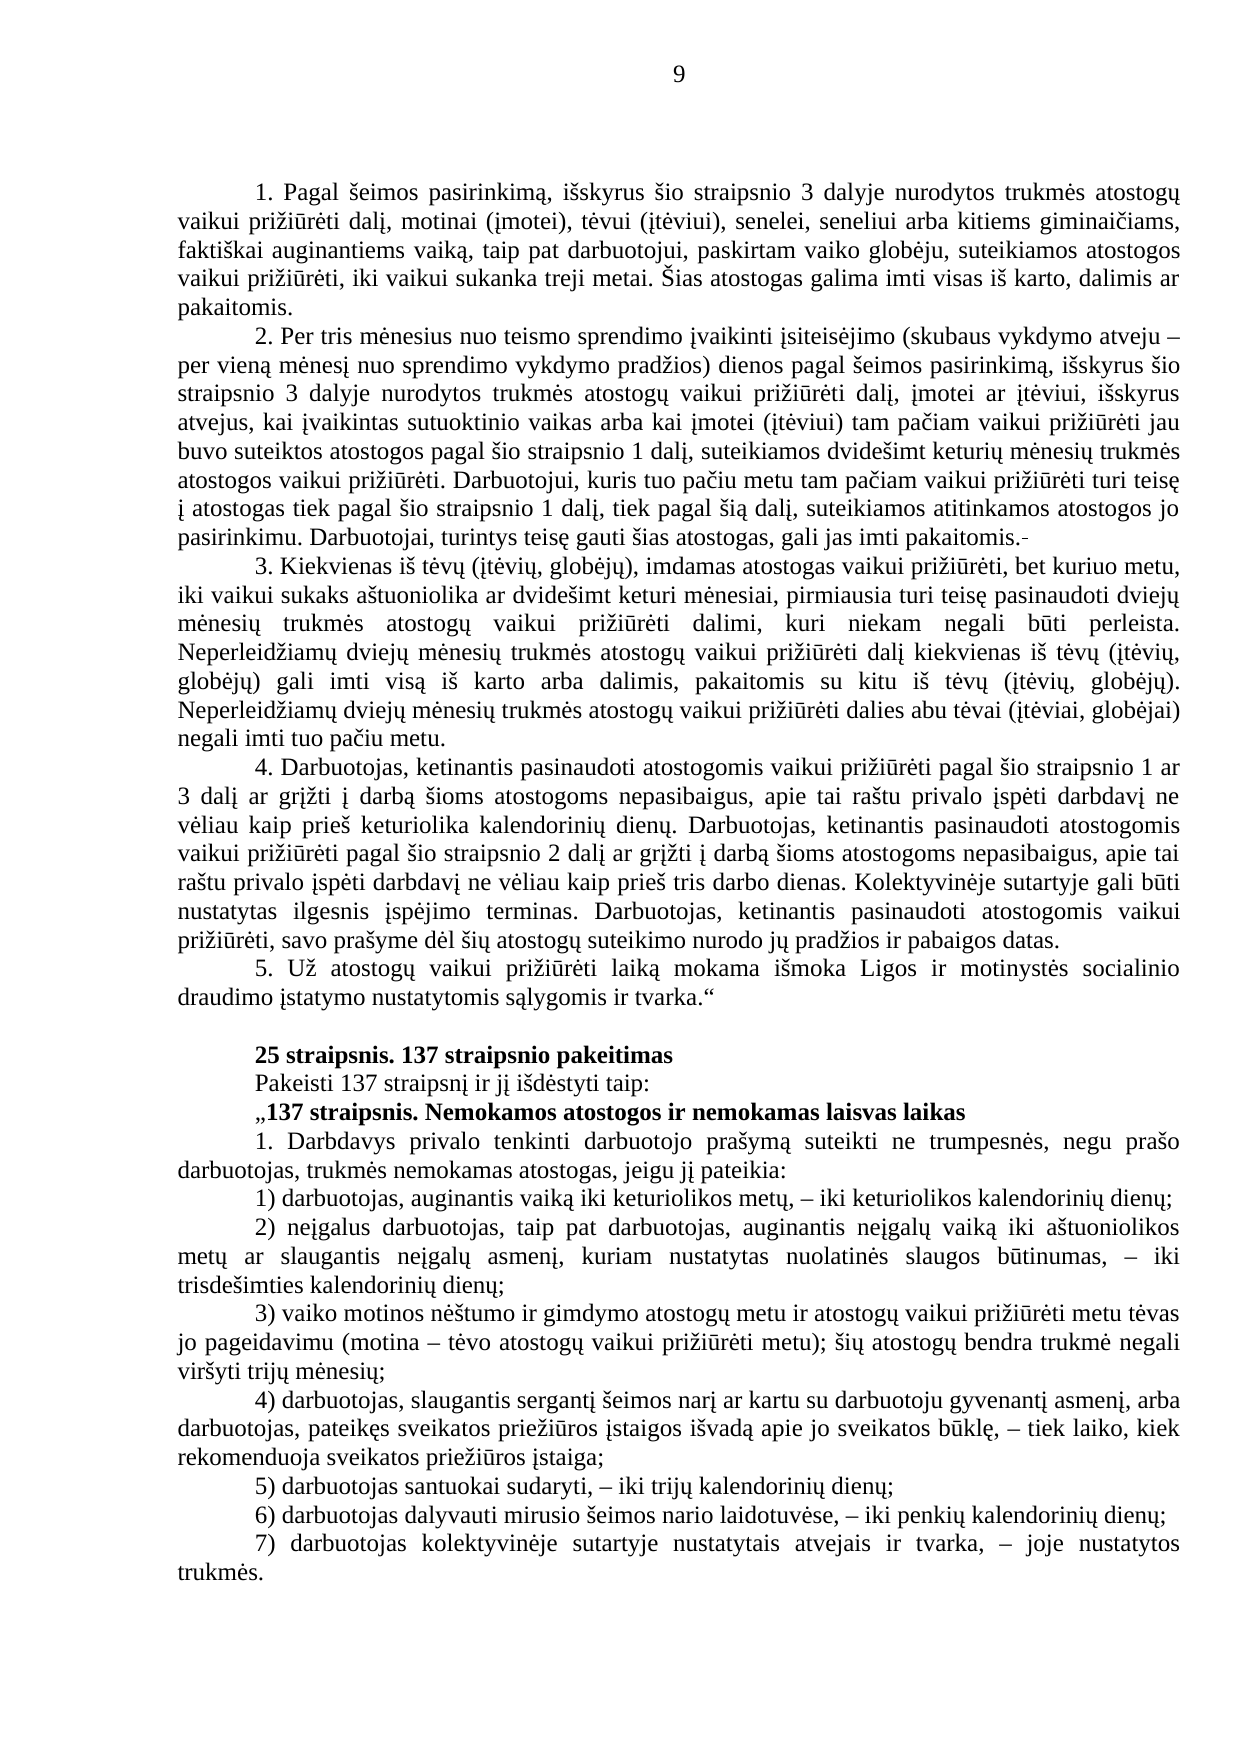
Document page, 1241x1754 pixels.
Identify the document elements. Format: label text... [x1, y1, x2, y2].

text 7) darbuotojas kolektyvinėje sutartyje nustatytais atvejais ir tvarka, – joje nustatytos trukmės. [177, 1528, 1181, 1586]
text 4) darbuotojas, slaugantis sergantį šeimos narį ar kartu su darbuotoju gyvenantį asmenį, arba darbuotojas, pateikęs sveikatos priežiūros įstaigos išvadą apie jo sveikatos būklę, – tiek laiko, kiek rekomenduoja sveikatos priežiūros įstaiga; [177, 1385, 1181, 1471]
text 3) vaiko motinos nėštumo ir gimdymo atostogų metu ir atostogų vaikui prižiūrėti metu tėvas jo pageidavimu (motina – tėvo atostogų vaikui prižiūrėti metu); šių atostogų bendra trukmė negali viršyti trijų mėnesių; [177, 1298, 1181, 1385]
text 2. Per tris mėnesius nuo teismo sprendimo įvaikinti įsiteisėjimo (skubaus vykdymo atveju – per vieną mėnesį nuo sprendimo vykdymo pradžios) dienos pagal šeimos pasirinkimą, išskyrus šio straipsnio 3 dalyje nurodytos trukmės atostogų vaikui prižiūrėti dalį, įmotei ar įtėviui, išskyrus atvejus, kai įvaikintas sutuoktinio vaikas arba kai įmotei (įtėviui) tam pačiam vaikui prižiūrėti jau buvo suteiktos atostogos pagal šio straipsnio 1 dalį, suteikiamos dvidešimt keturių mėnesių trukmės atostogos vaikui prižiūrėti. Darbuotojui, kuris tuo pačiu metu tam pačiam vaikui prižiūrėti turi teisę į atostogas tiek pagal šio straipsnio 1 dalį, tiek pagal šią dalį, suteikiamos atitinkamos atostogos jo pasirinkimu. Darbuotojai, turintys teisę gauti šias atostogas, gali jas imti pakaitomis. [177, 321, 1181, 551]
text 1. Darbdavys privalo tenkinti darbuotojo prašymą suteikti ne trumpesnės, negu prašo darbuotojas, trukmės nemokamas atostogas, jeigu jį pateikia: [177, 1126, 1181, 1183]
text 1) darbuotojas, auginantis vaiką iki keturiolikos metų, – iki keturiolikos kalendorinių dienų; [177, 1183, 1181, 1212]
text 1. Pagal šeimos pasirinkimą, išskyrus šio straipsnio 3 dalyje nurodytos trukmės atostogų vaikui prižiūrėti dalį, motinai (įmotei), tėvui (įtėviui), senelei, seneliui arba kitiems giminaičiams, faktiškai auginantiems vaiką, taip pat darbuotojui, paskirtam vaiko globėju, suteikiamos atostogos vaikui prižiūrėti, iki vaikui sukanka treji metai. Šias atostogas galima imti visas iš karto, dalimis ar pakaitomis. [177, 177, 1181, 321]
text 5) darbuotojas santuokai sudaryti, – iki trijų kalendorinių dienų; [177, 1471, 1181, 1500]
text 2) neįgalus darbuotojas, taip pat darbuotojas, auginantis neįgalų vaiką iki aštuoniolikos metų ar slaugantis neįgalų asmenį, kuriam nustatytas nuolatinės slaugos būtinumas, – iki trisdešimties kalendorinių dienų; [177, 1212, 1181, 1298]
text Pakeisti 137 straipsnį ir jį išdėstyti taip: [177, 1068, 1181, 1097]
text 25 straipsnis. 137 straipsnio pakeitimas [177, 1040, 1181, 1068]
text 3. Kiekvienas iš tėvų (įtėvių, globėjų), imdamas atostogas vaikui prižiūrėti, bet kuriuo metu, iki vaikui sukaks aštuoniolika ar dvidešimt keturi mėnesiai, pirmiausia turi teisę pasinaudoti dviejų mėnesių trukmės atostogų vaikui prižiūrėti dalimi, kuri niekam negali būti perleista. Neperleidžiamų dviejų mėnesių trukmės atostogų vaikui prižiūrėti dalį kiekvienas iš tėvų (įtėvių, globėjų) gali imti visą iš karto arba dalimis, pakaitomis su kitu iš tėvų (įtėvių, globėjų). Neperleidžiamų dviejų mėnesių trukmės atostogų vaikui prižiūrėti dalies abu tėvai (įtėviai, globėjai) negali imti tuo pačiu metu. [177, 551, 1181, 752]
text 5. Už atostogų vaikui prižiūrėti laiką mokama išmoka Ligos ir motinystės socialinio draudimo įstatymo nustatytomis sąlygomis ir tvarka.“ [177, 953, 1181, 1011]
text 4. Darbuotojas, ketinantis pasinaudoti atostogomis vaikui prižiūrėti pagal šio straipsnio 1 ar 3 dalį ar grįžti į darbą šioms atostogoms nepasibaigus, apie tai raštu privalo įspėti darbdavį ne vėliau kaip prieš keturiolika kalendorinių dienų. Darbuotojas, ketinantis pasinaudoti atostogomis vaikui prižiūrėti pagal šio straipsnio 2 dalį ar grįžti į darbą šioms atostogoms nepasibaigus, apie tai raštu privalo įspėti darbdavį ne vėliau kaip prieš tris darbo dienas. Kolektyvinėje sutartyje gali būti nustatytas ilgesnis įspėjimo terminas. Darbuotojas, ketinantis pasinaudoti atostogomis vaikui prižiūrėti, savo prašyme dėl šių atostogų suteikimo nurodo jų pradžios ir pabaigos datas. [177, 752, 1181, 953]
text „137 straipsnis. Nemokamos atostogos ir nemokamas laisvas laikas [177, 1097, 1181, 1126]
text 6) darbuotojas dalyvauti mirusio šeimos nario laidotuvėse, – iki penkių kalendorinių dienų; [177, 1500, 1181, 1528]
